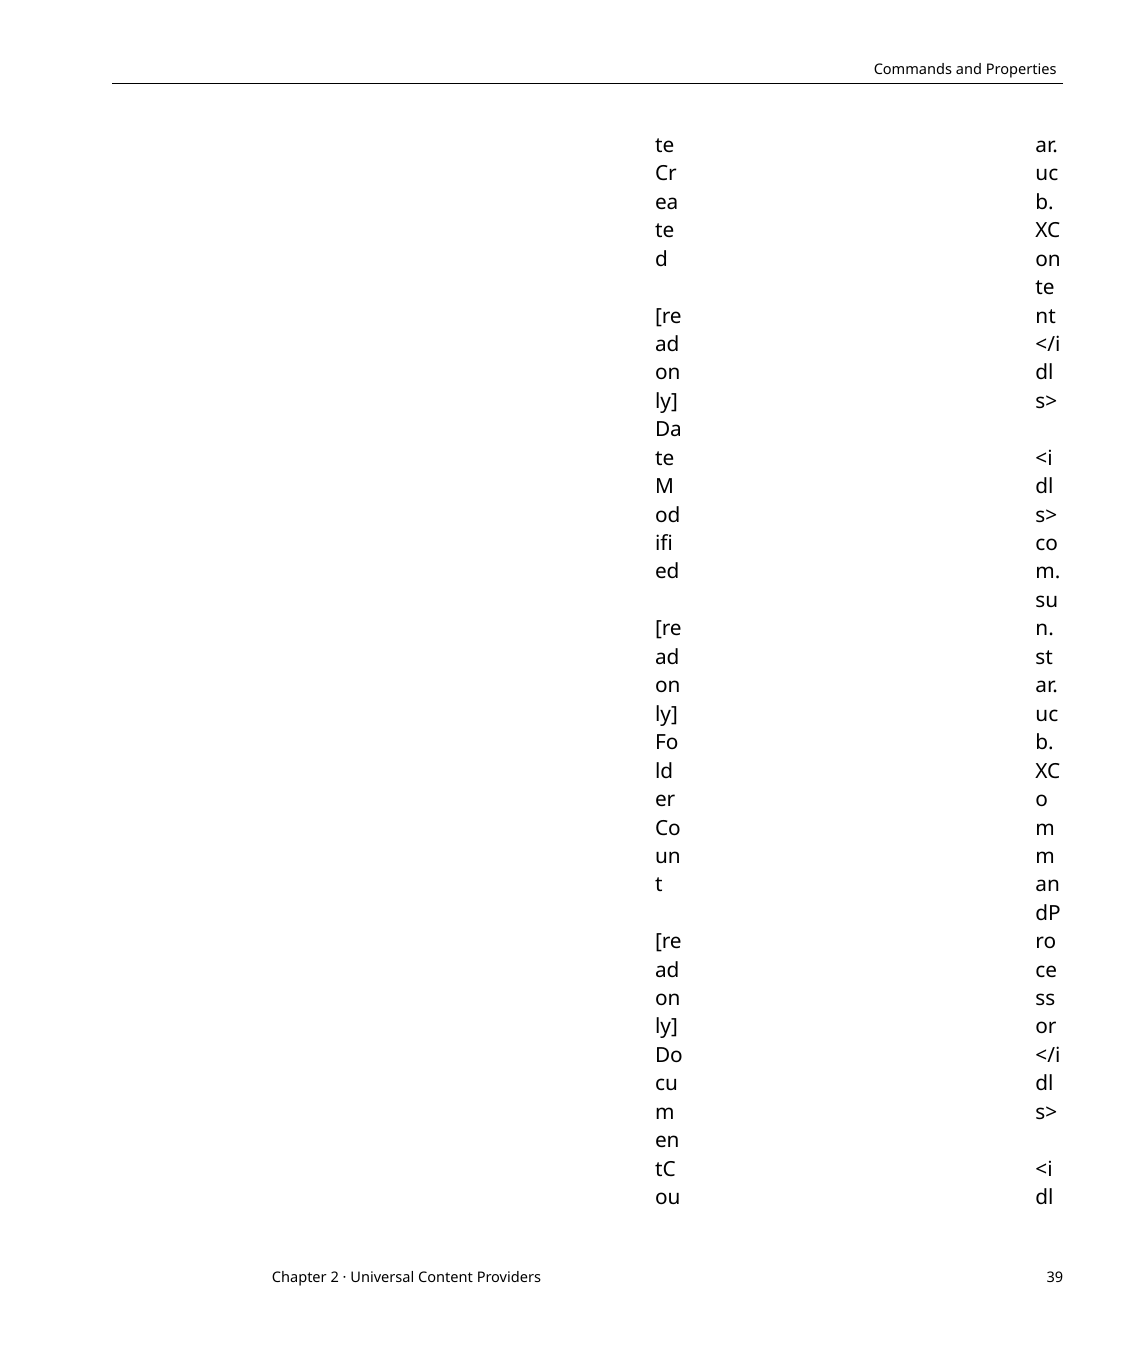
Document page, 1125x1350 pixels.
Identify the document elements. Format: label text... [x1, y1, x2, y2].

table_cell ar.ucb.XContent</idls> <idls>com.sun.star.ucb.XCommandProcessor</idls> <idl [873, 118, 1063, 1211]
table_cell [302, 118, 492, 1211]
table_cell [683, 118, 873, 1211]
table_cell teCreated [readonly] DateModified [readonly] FolderCount [readonly] DocumentCou [493, 118, 683, 1211]
table_cell [112, 118, 302, 1211]
